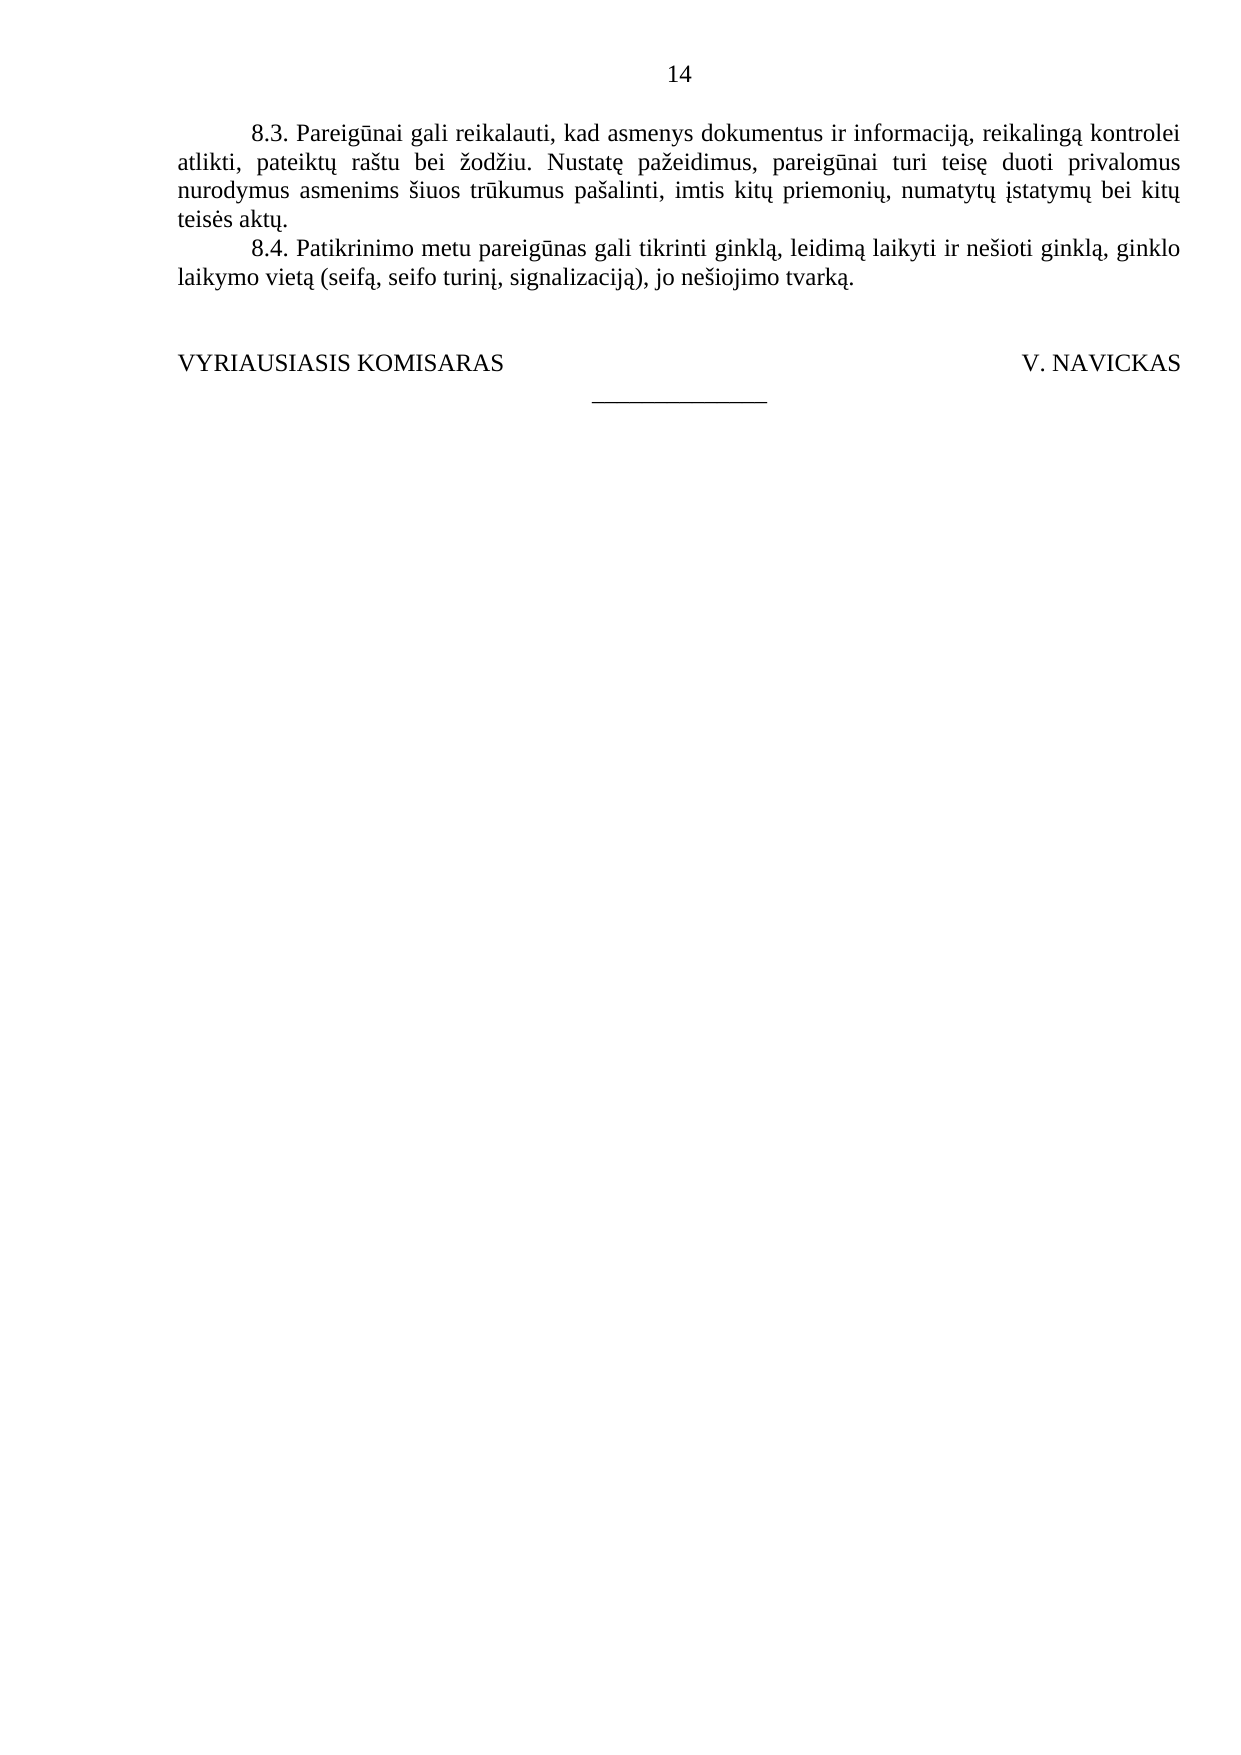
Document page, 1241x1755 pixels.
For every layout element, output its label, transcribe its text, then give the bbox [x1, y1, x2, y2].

text VYRIAUSIASIS KOMISARAS V. NAVICKAS [177, 348, 1181, 377]
text 8.3. Pareigūnai gali reikalauti, kad asmenys dokumentus ir informaciją, reikalingą kontrolei atlikti, pateiktų raštu bei žodžiu. Nustatę pažeidimus, pareigūnai turi teisę duoti privalomus nurodymus asmenims šiuos trūkumus pašalinti, imtis kitų priemonių, numatytų įstatymų bei kitų teisės aktų. [177, 118, 1181, 233]
text ______________ [177, 377, 1181, 406]
text 8.4. Patikrinimo metu pareigūnas gali tikrinti ginklą, leidimą laikyti ir nešioti ginklą, ginklo laikymo vietą (seifą, seifo turinį, signalizaciją), jo nešiojimo tvarką. [177, 233, 1181, 291]
